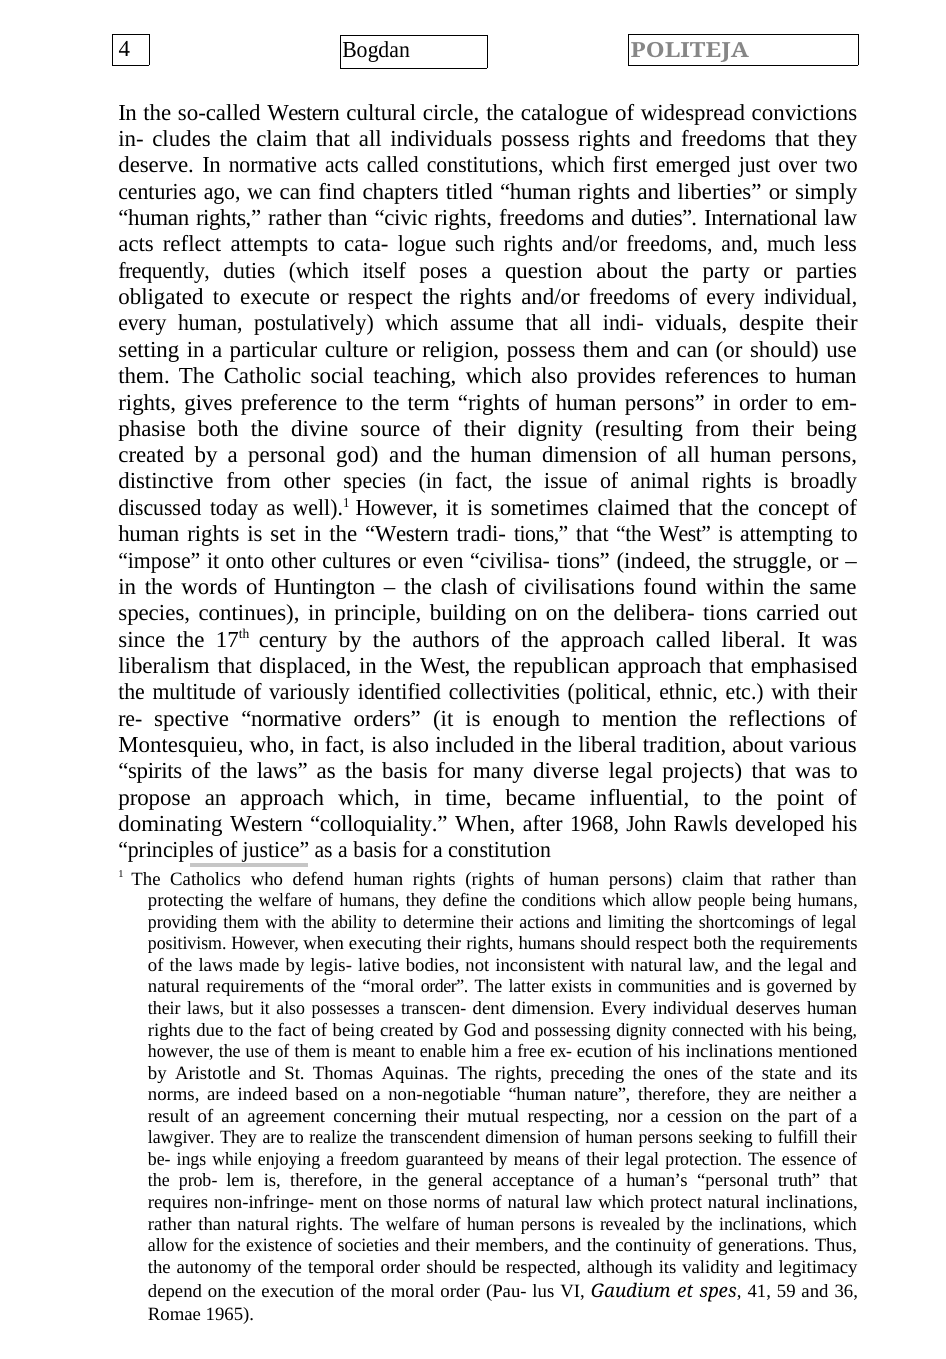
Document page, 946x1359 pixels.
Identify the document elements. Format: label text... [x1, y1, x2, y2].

text 1 The Catholics who defend human rights (rights of human persons) claim that rather than protecting the welfare of humans, they define the conditions which allow people being humans, providing them with the ability to determine their actions and limiting the shortcomings of legal positivism. However, when executing their rights, humans should respect both the requirements of the laws made by legis- lative bodies, not inconsistent with natural law, and the legal and natural requirements of the “moral order”. The latter exists in communities and is governed by their laws, but it also possesses a transcen- dent dimension. Every individual deserves human rights due to the fact of being created by God and possessing dignity connected with his being, however, the use of them is meant to enable him a free ex- ecution of his inclinations mentioned by Aristotle and St. Thomas Aquinas. The rights, preceding the ones of the state and its norms, are indeed based on a non-negotiable “human nature”, therefore, they are neither a result of an agreement concerning their mutual respecting, nor a cession on the part of a lawgiver. They are to realize the transcendent dimension of human persons seeking to fulfill their be- ings while enjoying a freedom guaranteed by means of their legal protection. The essence of the prob- lem is, therefore, in the general acceptance of a human’s “personal truth” that requires non-infringe- ment on those norms of natural law which protect natural inclinations, rather than natural rights. The welfare of human persons is revealed by the inclinations, which allow for the existence of societies and their members, and the continuity of generations. Thus, the autonomy of the temporal order should be respected, although its validity and legitimacy depend on the execution of the moral order (Pau- lus VI, Gaudium et spes, 41, 59 and 36, Romae 1965). [118, 863, 858, 1324]
text In the so-called Western cultural circle, the catalogue of widespread convictions in- cludes the claim that all individuals possess rights and freedoms that they deserve. In normative acts called constitutions, which first emerged just over two centuries ago, we can find chapters titled “human rights and liberties” or simply “human rights,” rather than “civic rights, freedoms and duties”. International law acts reflect attempts to cata- logue such rights and/or freedoms, and, much less frequently, duties (which itself poses a question about the party or parties obligated to execute or respect the rights and/or freedoms of every individual, every human, postulatively) which assume that all indi- viduals, despite their setting in a particular culture or religion, possess them and can (or should) use them. The Catholic social teaching, which also provides references to human rights, gives preference to the term “rights of human persons” in order to em- phasise both the divine source of their dignity (resulting from their being created by a personal god) and the human dimension of all human persons, distinctive from other species (in fact, the issue of animal rights is broadly discussed today as well).1 However, it is sometimes claimed that the concept of human rights is set in the “Western tradi- tions,” that “the West” is attempting to “impose” it onto other cultures or even “civilisa- tions” (indeed, the struggle, or – in the words of Huntington – the clash of civilisations found within the same species, continues), in principle, building on on the delibera- tions carried out since the 17th century by the authors of the approach called liberal. It was liberalism that displaced, in the West, the republican approach that emphasised the multitude of variously identified collectivities (political, ethnic, etc.) with their re- spective “normative orders” (it is enough to mention the reflections of Montesquieu, who, in fact, is also included in the liberal tradition, about various “spirits of the laws” as the basis for many diverse legal projects) that was to propose an approach which, in time, became influential, to the point of dominating Western “colloquiality.” When, after 1968, John Rawls developed his “principles of justice” as a basis for a constitution [118, 99, 858, 863]
